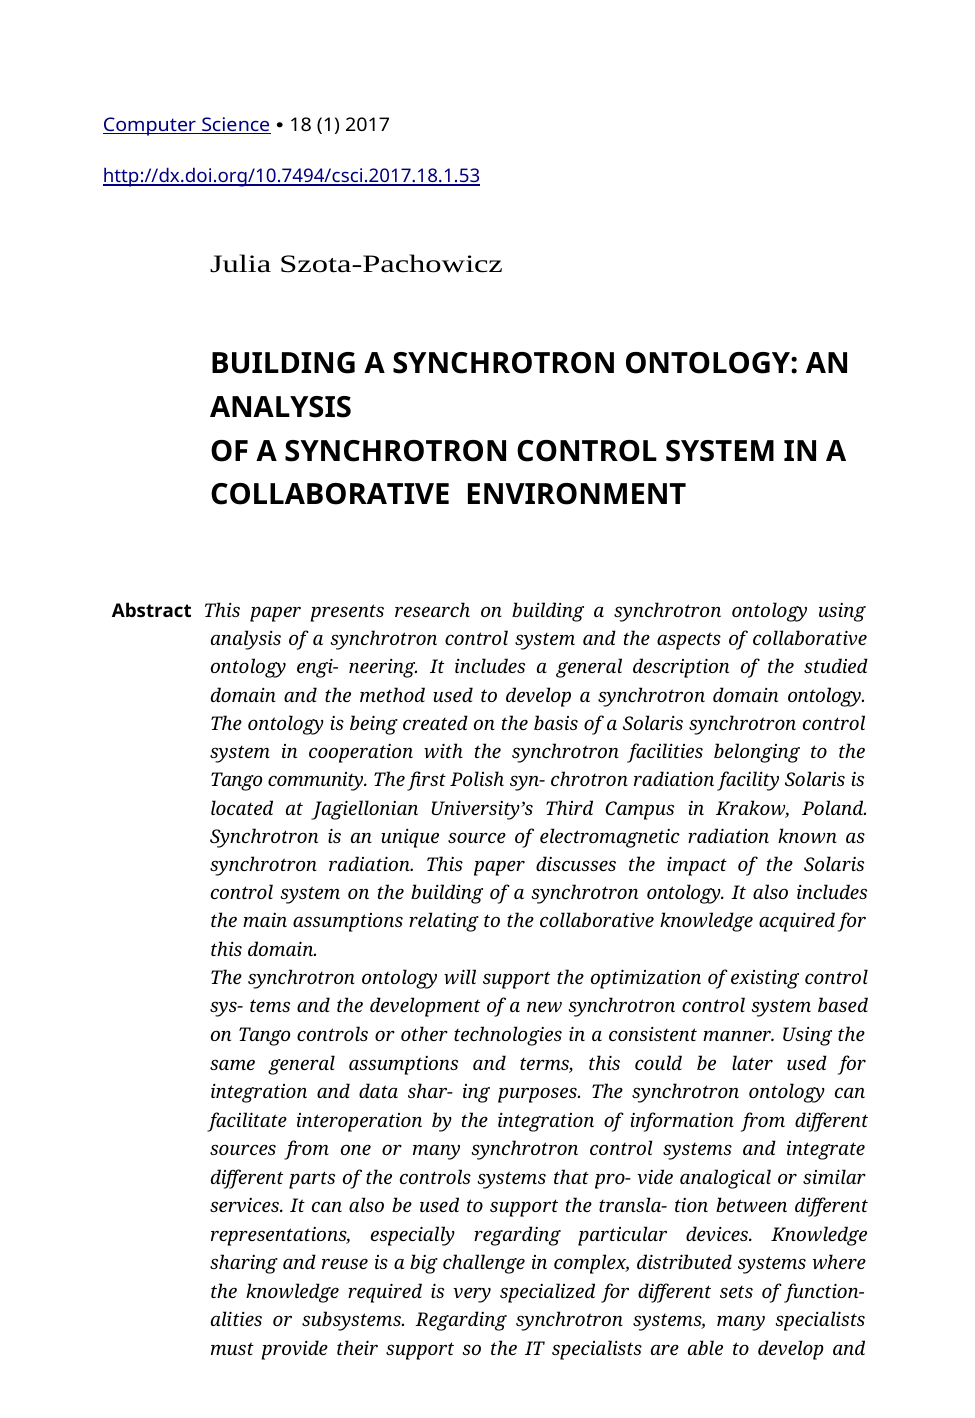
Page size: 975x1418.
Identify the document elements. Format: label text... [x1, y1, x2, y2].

text BUILDING A SYNCHROTRON ONTOLOGY: AN ANALYSIS [210, 342, 883, 426]
text The synchrotron ontology will support the optimization of existing control sys- tems and the development of a new synchrotron control system based on Tango controls or other technologies in a consistent manner. Using the same general assumptions and terms, this could be later used for integration and data shar- ing purposes. The synchrotron ontology can facilitate interoperation by the integration of information from different sources from one or many synchrotron control systems and integrate different parts of the controls systems that pro- vide analogical or similar services. It can also be used to support the transla- tion between different representations, especially regarding particular devices. Knowledge sharing and reuse is a big challenge in complex, distributed systems where the knowledge required is very specialized for different sets of function- alities or subsystems. Regarding synchrotron systems, many specialists must provide their support so the IT specialists are able to develop and [210, 964, 868, 1361]
text OF A SYNCHROTRON CONTROL SYSTEM IN A COLLABORATIVE ENVIRONMENT [210, 430, 848, 513]
text Abstract This paper presents research on building a synchrotron ontology using analysis of a synchrotron control system and the aspects of collaborative ontology engi- neering. It includes a general description of the studied domain and the method used to develop a synchrotron domain ontology. The ontology is being created on the basis of a Solaris synchrotron control system in cooperation with the synchrotron facilities belonging to the Tango community. The first Polish syn- chrotron radiation facility Solaris is located at Jagiellonian University’s Third Campus in Krakow, Poland. Synchrotron is an unique source of electromagnetic radiation known as synchrotron radiation. This paper discusses the impact of the Solaris control system on the building of a synchrotron ontology. It also includes the main assumptions relating to the collaborative knowledge acquired for this domain. [112, 597, 868, 961]
text Computer Science • 18 (1) 2017 http://dx.doi.org/10.7494/csci.2017.18.1.53 [103, 111, 883, 188]
text Julia Szota-Pachowicz [210, 249, 883, 278]
